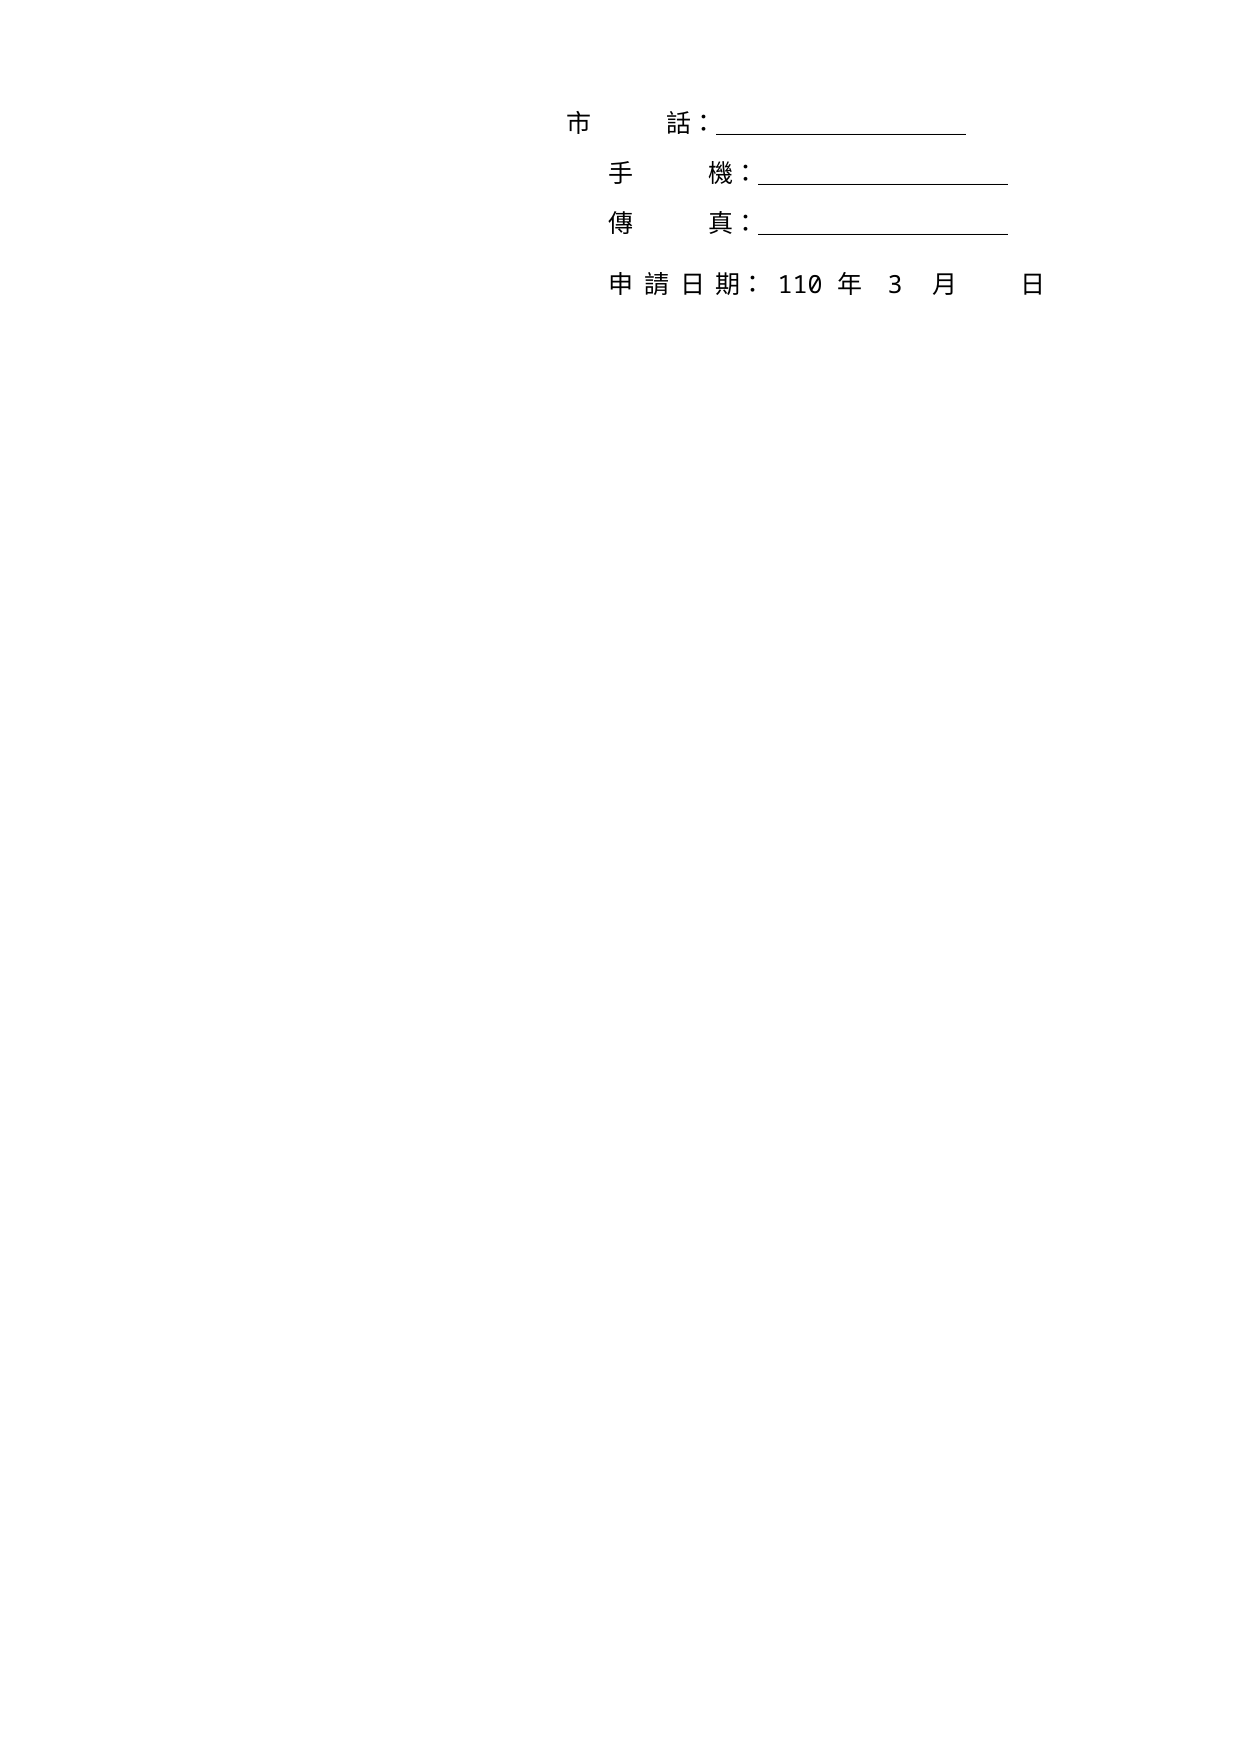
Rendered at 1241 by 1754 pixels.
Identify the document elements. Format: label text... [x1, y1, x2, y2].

text 手 機：＿＿＿＿＿＿＿＿＿＿ [83, 153, 1167, 189]
text 市 話：＿＿＿＿＿＿＿＿＿＿ [296, 103, 1167, 139]
text 申 請 日 期： 110 年 3 月 日 [83, 264, 1167, 301]
text 傳 真：＿＿＿＿＿＿＿＿＿＿ [83, 203, 1167, 239]
